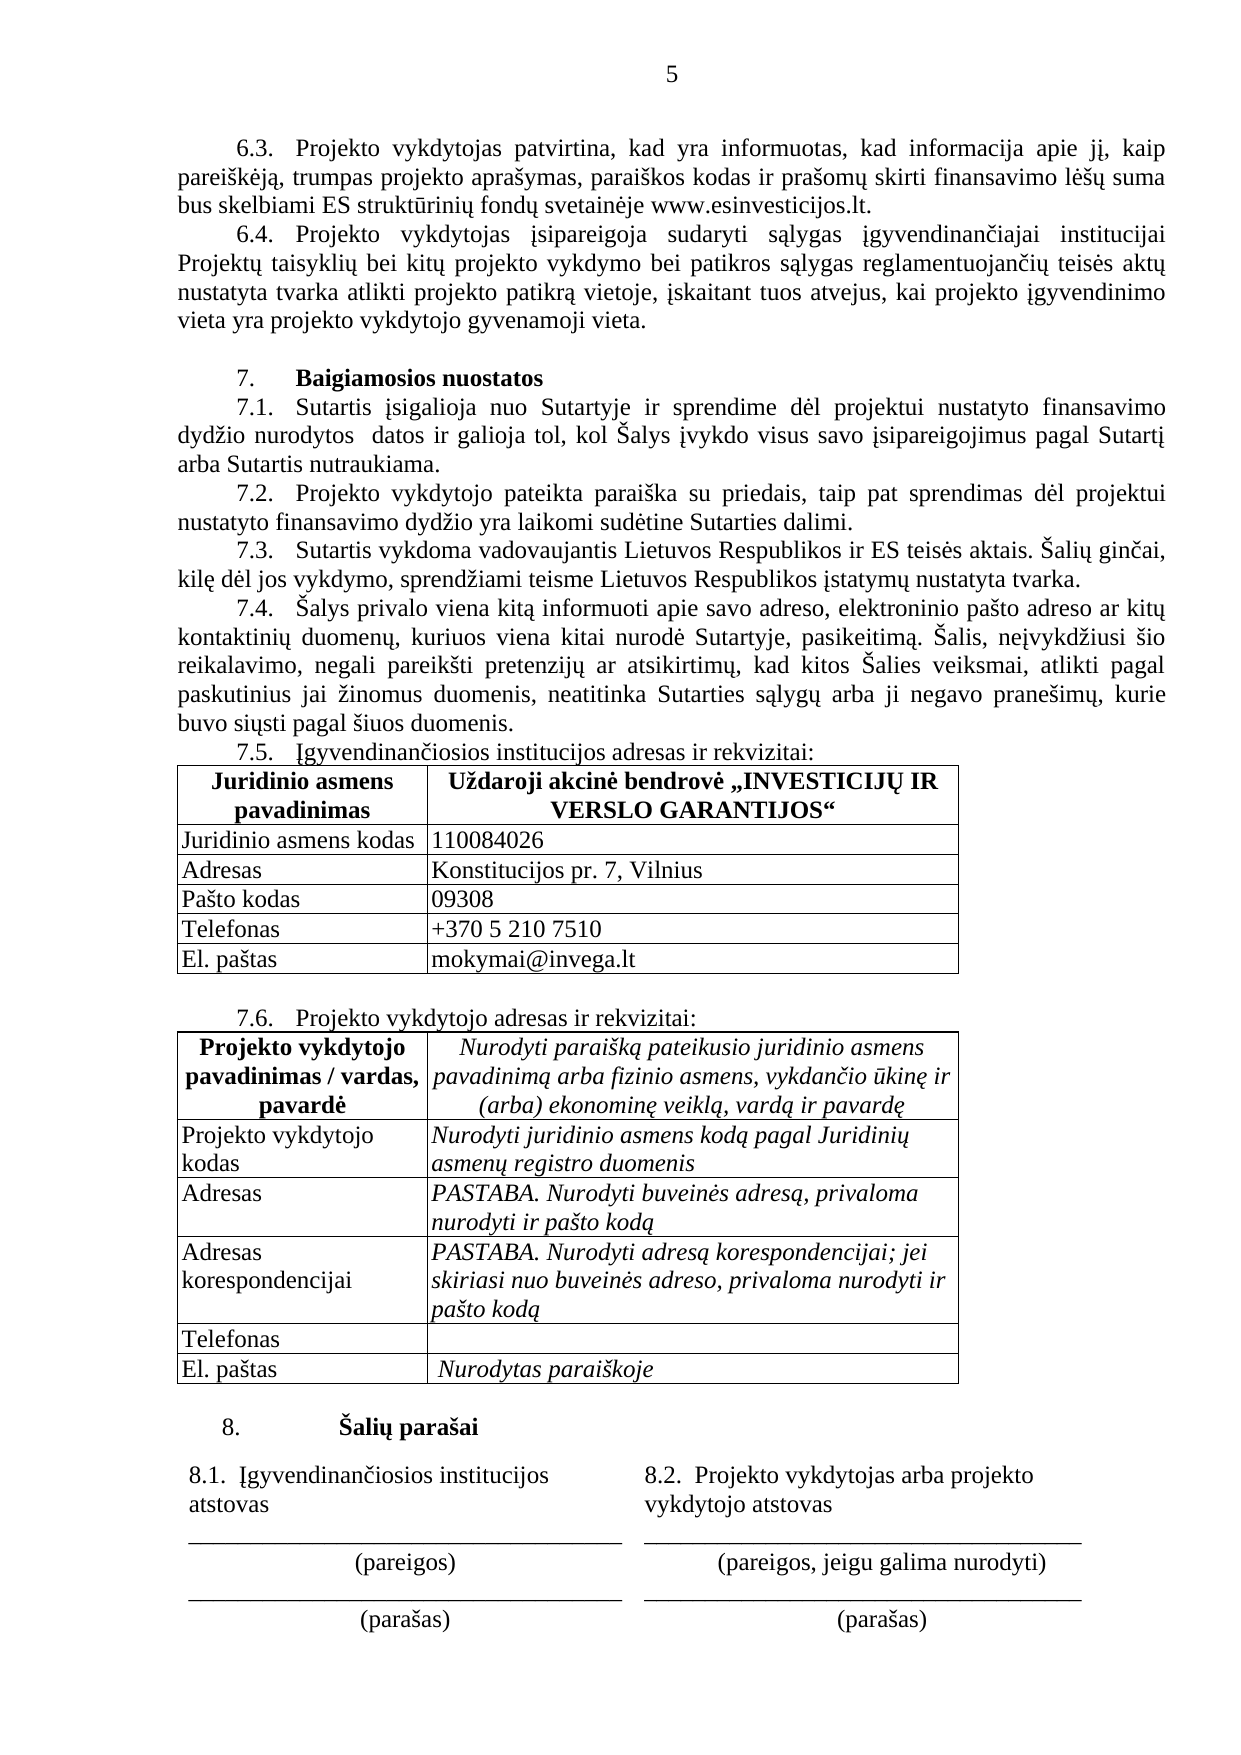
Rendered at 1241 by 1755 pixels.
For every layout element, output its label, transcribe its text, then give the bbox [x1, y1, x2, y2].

table_header Uždaroji akcinė bendrovė „INVESTICIJŲ IR VERSLO GARANTIJOS“ [428, 766, 958, 824]
text 6.4. Projekto vykdytojas įsipareigoja sudaryti sąlygas įgyvendinančiajai institucijai Projektų taisyklių bei kitų projekto vykdymo bei patikros sąlygas reglamentuojančių teisės aktų nustatyta tvarka atlikti projekto patikrą vietoje, įskaitant tuos atvejus, kai projekto įgyvendinimo vieta yra projekto vykdytojo gyvenamoji vieta. [177, 219, 1167, 334]
table_cell PASTABA. Nurodyti adresą korespondencijai; jei skiriasi nuo buveinės adreso, privaloma nurodyti ir pašto kodą [428, 1237, 958, 1323]
text 8. Šalių parašai [222, 1412, 1167, 1441]
table_cell El. paštas [178, 1354, 427, 1383]
table_cell Nurodytas paraiškoje [428, 1354, 958, 1383]
table_cell Telefonas [178, 1324, 427, 1353]
table_header Nurodyti paraišką pateikusio juridinio asmens pavadinimą arba fizinio asmens, vykdančio ūkinę ir (arba) ekonominę veiklą, vardą ir pavardę [428, 1033, 958, 1119]
table_cell [1131, 1518, 1167, 1575]
text 7.2. Projekto vykdytojo pateikta paraiška su priedais, taip pat sprendimas dėl projektui nustatyto finansavimo dydžio yra laikomi sudėtine Sutarties dalimi. [177, 478, 1167, 535]
table_cell El. paštas [178, 944, 427, 973]
table_cell 09308 [428, 885, 958, 913]
table_header Projekto vykdytojo pavadinimas / vardas, pavardė [178, 1033, 427, 1119]
table_cell Nurodyti juridinio asmens kodą pagal Juridinių asmenų registro duomenis [428, 1120, 958, 1177]
table_header 8.2. Projekto vykdytojas arba projekto vykdytojo atstovas [633, 1460, 1131, 1518]
text 7.6. Projekto vykdytojo adresas ir rekvizitai: [236, 1003, 1167, 1031]
text 7.1. Sutartis įsigalioja nuo Sutartyje ir sprendime dėl projektui nustatyto finansavimo dydžio nurodytos datos ir galioja tol, kol Šalys įvykdo visus savo įsipareigojimus pagal Sutartį arba Sutartis nutraukiama. [177, 392, 1167, 478]
table_cell (pareigos) [177, 1518, 633, 1575]
text 7.3. Sutartis vykdoma vadovaujantis Lietuvos Respublikos ir ES teisės aktais. Šalių ginčai, kilę dėl jos vykdymo, sprendžiami teisme Lietuvos Respublikos įstatymų nustatyta tvarka. [177, 535, 1167, 593]
table_cell Juridinio asmens kodas [178, 825, 427, 854]
table_cell [1131, 1575, 1167, 1633]
text 7. Baigiamosios nuostatos [177, 363, 1167, 392]
table_cell Adresas korespondencijai [178, 1237, 427, 1323]
text 7.4. Šalys privalo viena kitą informuoti apie savo adreso, elektroninio pašto adreso ar kitų kontaktinių duomenų, kuriuos viena kitai nurodė Sutartyje, pasikeitimą. Šalis, neįvykdžiusi šio reikalavimo, negali pareikšti pretenzijų ar atsikirtimų, kad kitos Šalies veiksmai, atlikti pagal paskutinius jai žinomus duomenis, neatitinka Sutarties sąlygų arba ji negavo pranešimų, kurie buvo siųsti pagal šiuos duomenis. [177, 593, 1167, 737]
table_header 8.1. Įgyvendinančiosios institucijos atstovas [177, 1460, 633, 1518]
table_cell PASTABA. Nurodyti buveinės adresą, privaloma nurodyti ir pašto kodą [428, 1178, 958, 1236]
table_cell Adresas [178, 855, 427, 883]
text 7.5. Įgyvendinančiosios institucijos adresas ir rekvizitai: [177, 737, 1167, 765]
table_cell mokymai@invega.lt [428, 944, 958, 973]
table_cell [428, 1324, 958, 1353]
table_cell Projekto vykdytojo kodas [178, 1120, 427, 1177]
table_header Juridinio asmens pavadinimas [178, 766, 427, 824]
table_header [1131, 1460, 1167, 1518]
table_cell (pareigos, jeigu galima nurodyti) [633, 1518, 1131, 1575]
table_cell +370 5 210 7510 [428, 914, 958, 943]
table_cell Pašto kodas [178, 885, 427, 913]
table_cell (parašas) [177, 1575, 633, 1633]
table_cell (parašas) [633, 1575, 1131, 1633]
table_cell Konstitucijos pr. 7, Vilnius [428, 855, 958, 883]
table_cell 110084026 [428, 825, 958, 854]
text 6.3. Projekto vykdytojas patvirtina, kad yra informuotas, kad informacija apie jį, kaip pareiškėją, trumpas projekto aprašymas, paraiškos kodas ir prašomų skirti finansavimo lėšų suma bus skelbiami ES struktūrinių fondų svetainėje www.esinvesticijos.lt. [177, 133, 1167, 219]
table_cell Adresas [178, 1178, 427, 1236]
table_cell Telefonas [178, 914, 427, 943]
